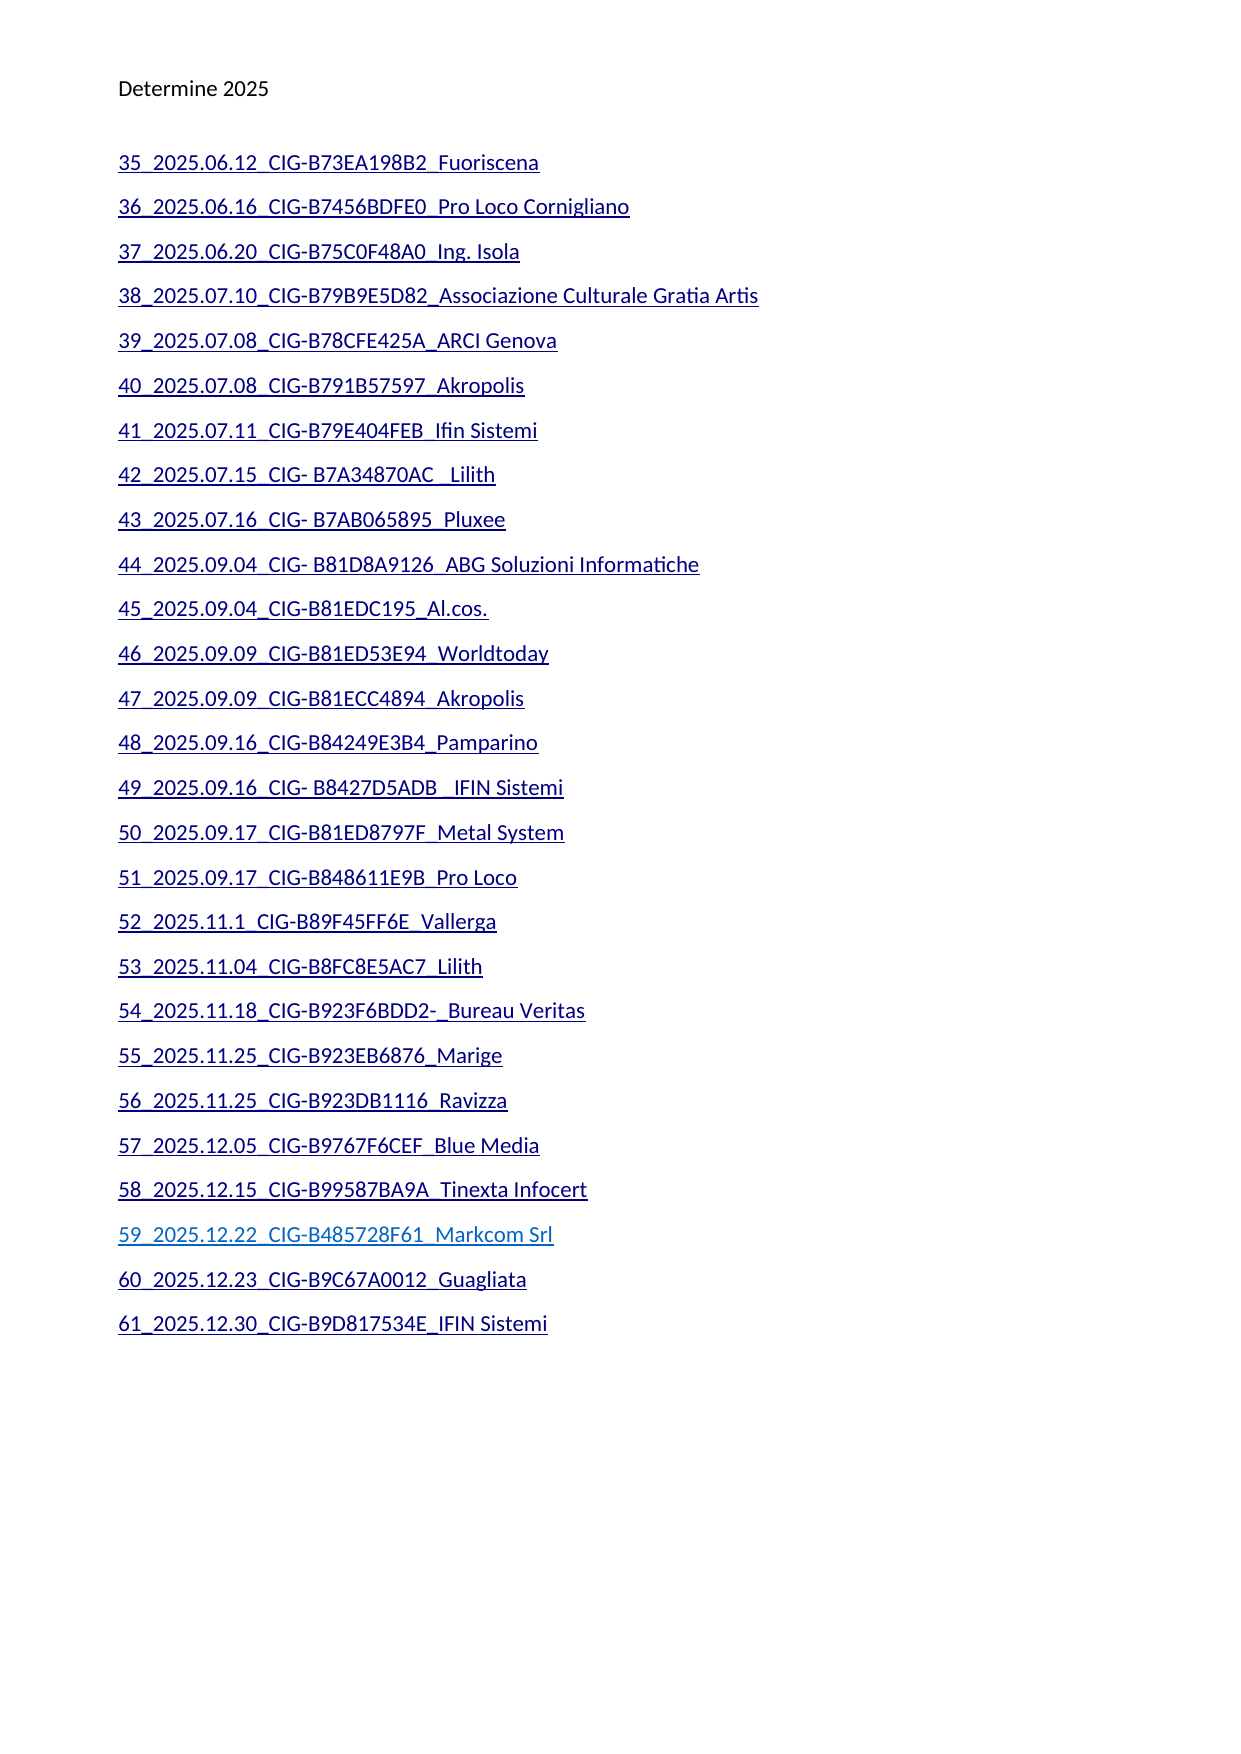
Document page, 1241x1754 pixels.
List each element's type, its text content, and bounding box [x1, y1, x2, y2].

text 35_2025.06.12_CIG-B73EA198B2_Fuoriscena [118, 148, 1122, 176]
text 40_2025.07.08_CIG-B791B57597_Akropolis [118, 371, 1122, 399]
text 58_2025.12.15_CIG-B99587BA9A_Tinexta Infocert [118, 1175, 1122, 1203]
text 43_2025.07.16_CIG- B7AB065895_Pluxee [118, 505, 1122, 533]
text 54_2025.11.18_CIG-B923F6BDD2-_Bureau Veritas [118, 997, 1122, 1025]
text 39_2025.07.08_CIG-B78CFE425A_ARCI Genova [118, 326, 1122, 354]
text 37_2025.06.20_CIG-B75C0F48A0_Ing. Isola [118, 237, 1122, 265]
text 45_2025.09.04_CIG-B81EDC195_Al.cos. [118, 594, 1122, 622]
text 51_2025.09.17_CIG-B848611E9B_Pro Loco [118, 863, 1122, 891]
text 38_2025.07.10_CIG-B79B9E5D82_Associazione Culturale Gratia Artis [118, 282, 1122, 310]
text 56_2025.11.25_CIG-B923DB1116_Ravizza [118, 1086, 1122, 1114]
text 41_2025.07.11_CIG-B79E404FEB_Ifin Sistemi [118, 416, 1122, 444]
text 53_2025.11.04_CIG-B8FC8E5AC7_Lilith [118, 952, 1122, 980]
text 48_2025.09.16_CIG-B84249E3B4_Pamparino [118, 728, 1122, 757]
text 47_2025.09.09_CIG-B81ECC4894_Akropolis [118, 684, 1122, 712]
text 36_2025.06.16_CIG-B7456BDFE0_Pro Loco Cornigliano [118, 192, 1122, 220]
text 46_2025.09.09_CIG-B81ED53E94_Worldtoday [118, 639, 1122, 667]
text 55_2025.11.25_CIG-B923EB6876_Marige [118, 1041, 1122, 1069]
text 52_2025.11.1_CIG-B89F45FF6E_Vallerga [118, 907, 1122, 935]
text 44_2025.09.04_CIG- B81D8A9126_ABG Soluzioni Informatiche [118, 550, 1122, 578]
text 50_2025.09.17_CIG-B81ED8797F_Metal System [118, 818, 1122, 846]
text 61_2025.12.30_CIG-B9D817534E_IFIN Sistemi [118, 1309, 1122, 1337]
text 57_2025.12.05_CIG-B9767F6CEF_Blue Media [118, 1131, 1122, 1159]
text 60_2025.12.23_CIG-B9C67A0012_Guagliata [118, 1265, 1122, 1293]
text 49_2025.09.16_CIG- B8427D5ADB _IFIN Sistemi [118, 773, 1122, 801]
text 42_2025.07.15_CIG- B7A34870AC _Lilith [118, 460, 1122, 488]
text 59_2025.12.22_CIG-B485728F61_Markcom Srl [118, 1220, 1122, 1248]
